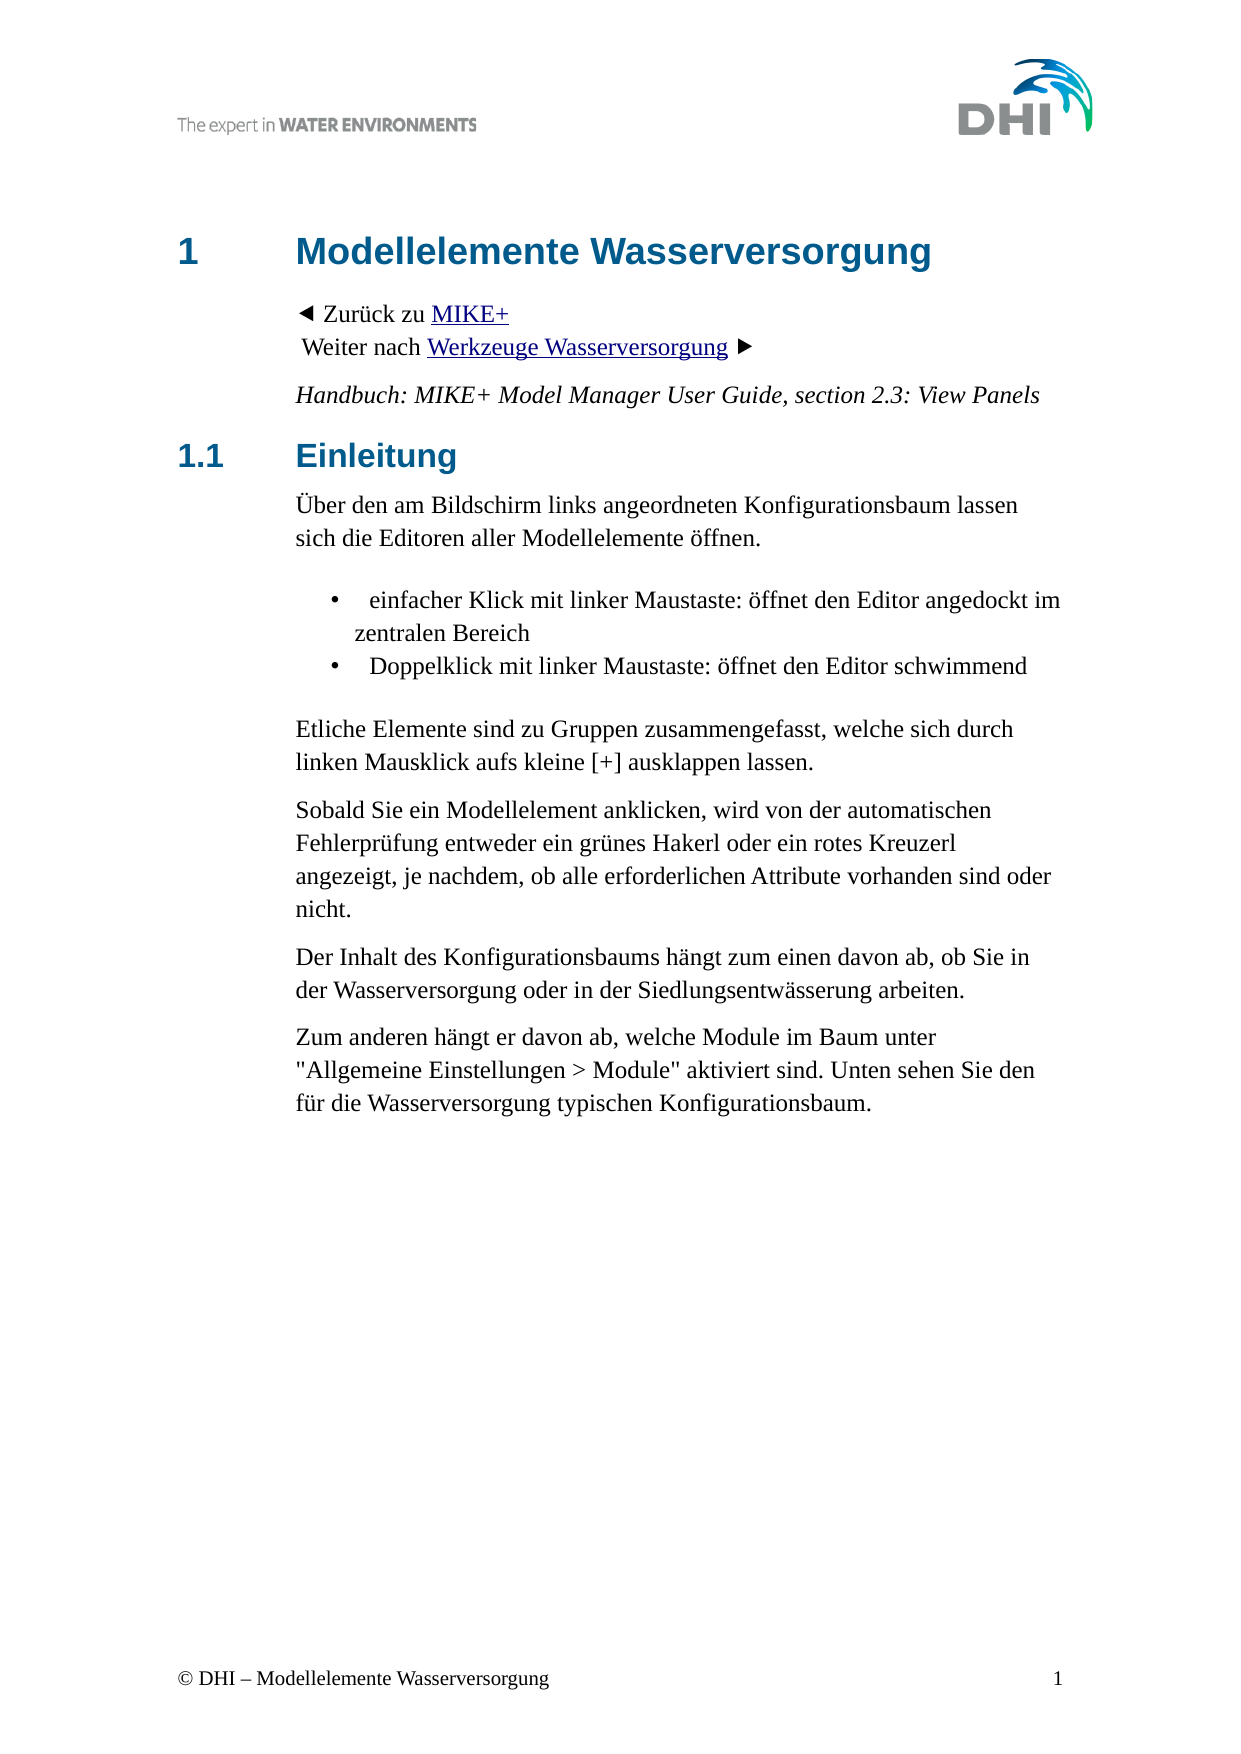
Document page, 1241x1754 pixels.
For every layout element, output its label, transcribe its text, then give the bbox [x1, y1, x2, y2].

text Zum anderen hängt er davon ab, welche Module im Baum unter "Allgemeine Einstellungen > Module" aktiviert sind. Unten sehen Sie den für die Wasserversorgung typischen Konfigurationsbaum. [295, 1022, 1063, 1117]
list Doppelklick mit linker Maustaste: öffnet den Editor schwimmend [339, 651, 1063, 680]
text Etliche Elemente sind zu Gruppen zusammengefasst, welche sich durch linken Mausklick aufs kleine [+] ausklappen lassen. [295, 714, 1063, 776]
text Über den am Bildschirm links angeordneten Konfigurationsbaum lassen sich die Editoren aller Modellelemente öffnen. [295, 490, 1063, 552]
text ⯇ Zurück zu MIKE+ Weiter nach Werkzeuge Wasserversorgung ⯈ [295, 299, 1063, 361]
picture [177, 117, 477, 135]
subtitle Modellelemente Wasserversorgung [177, 229, 1063, 272]
list einfacher Klick mit linker Maustaste: öffnet den Editor angedockt im zentralen Bereich [339, 585, 1063, 647]
text Sobald Sie ein Modellelement anklicken, wird von der automatischen Fehlerprüfung entweder ein grünes Hakerl oder ein rotes Kreuzerl angezeigt, je nachdem, ob alle erforderlichen Attribute vorhanden sind oder nicht. [295, 795, 1063, 923]
subtitle Einleitung [177, 436, 1063, 475]
picture [958, 59, 1093, 135]
text Handbuch: MIKE+ Model Manager User Guide, section 2.3: View Panels [295, 380, 1063, 408]
text Der Inhalt des Konfigurationsbaums hängt zum einen davon ab, ob Sie in der Wasserversorgung oder in der Siedlungsentwässerung arbeiten. [295, 942, 1063, 1003]
